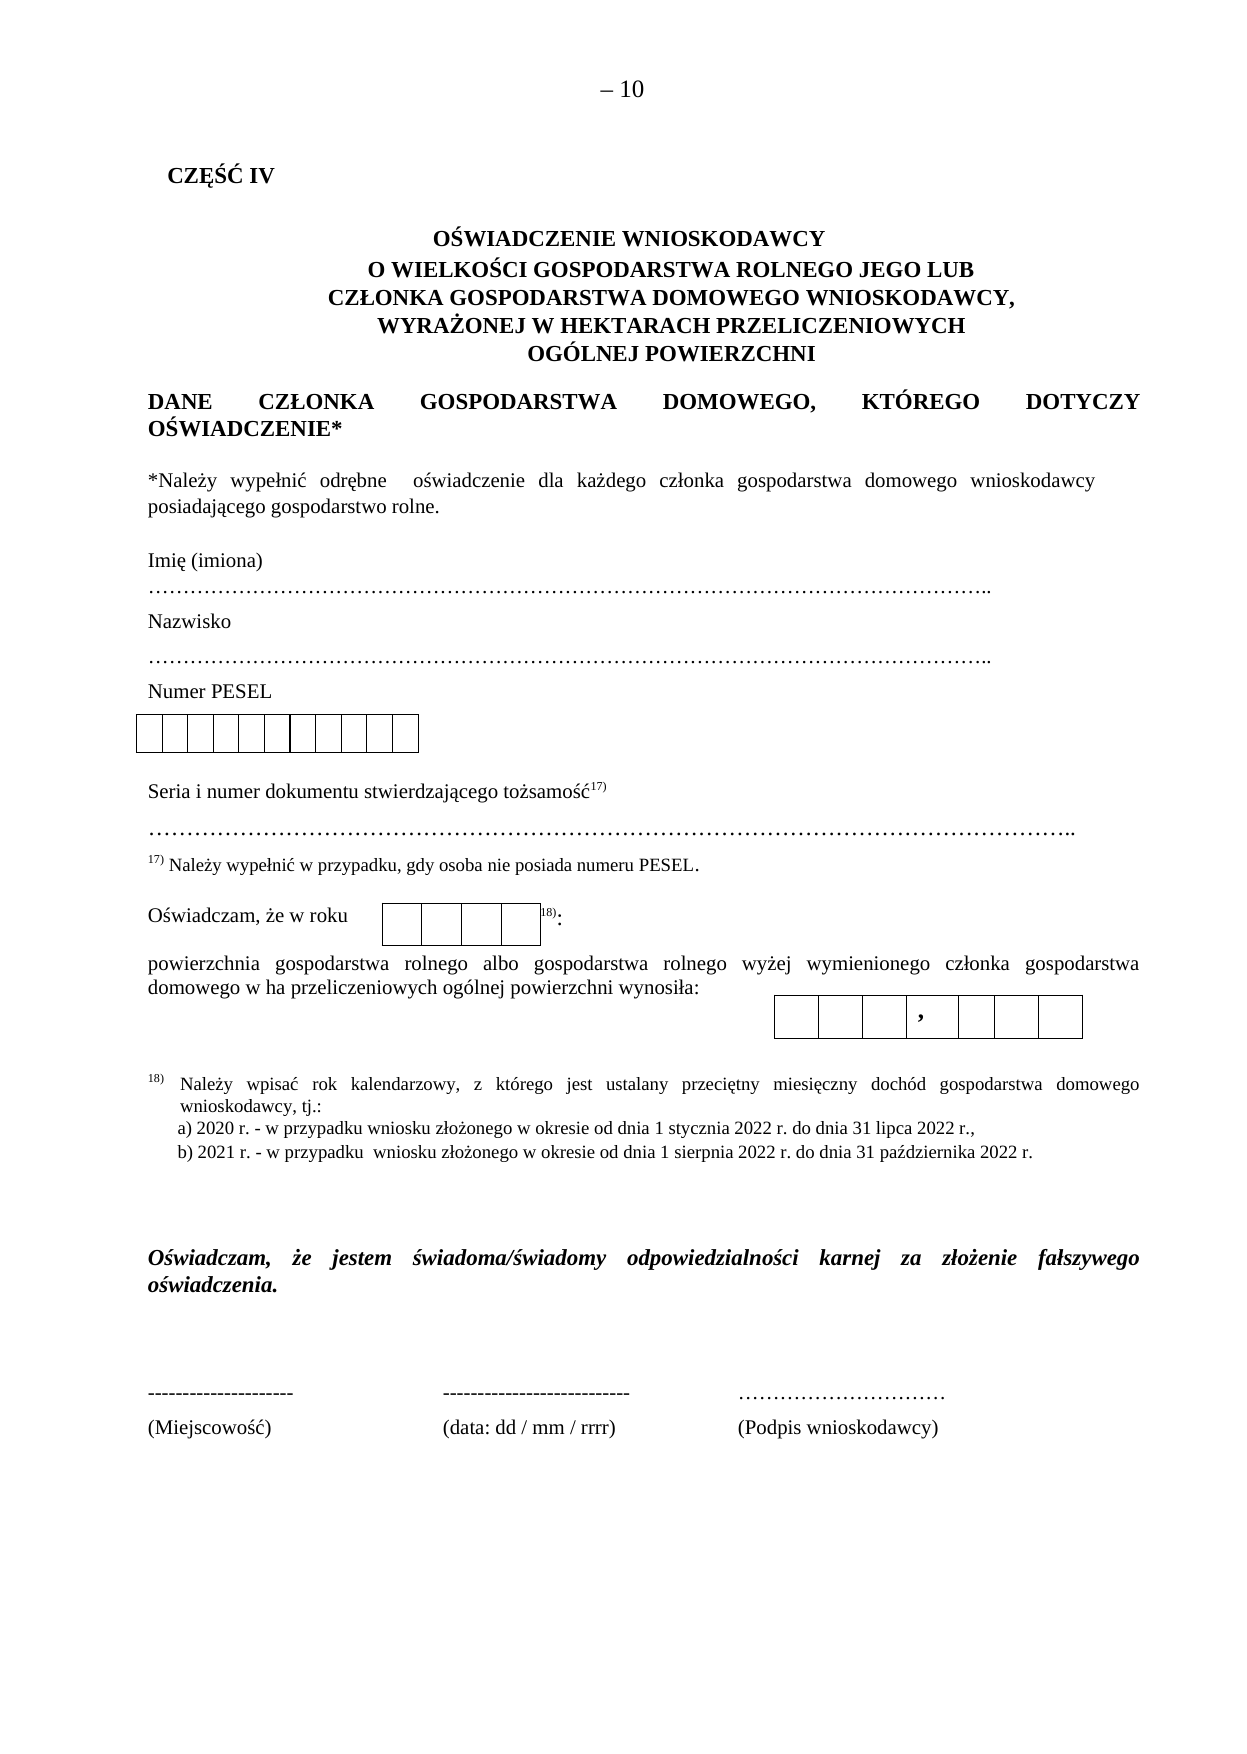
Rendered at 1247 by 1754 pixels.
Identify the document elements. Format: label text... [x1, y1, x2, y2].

text ………………………………………………………………………………………………………….. [148, 644, 1097, 668]
table_header [163, 715, 187, 752]
table_header [1039, 996, 1082, 1038]
table_header [367, 715, 392, 752]
table_header [137, 715, 162, 752]
text b) 2021 r. - w przypadku wniosku złożonego w okresie od dnia 1 sierpnia 2022 r. do dnia 31 października 2022 r. [177, 1141, 1066, 1162]
table_header [393, 715, 418, 752]
table_header [775, 996, 818, 1038]
text a) 2020 r. - w przypadku wniosku złożonego w okresie od dnia 1 stycznia 2022 r. do dnia 31 lipca 2022 r., [177, 1117, 1097, 1138]
text ………………………………………………………………………………………………………….. [148, 574, 1097, 598]
text DANE CZŁONKA GOSPODARSTWA DOMOWEGO, KTÓREGO DOTYCZY OŚWIADCZENIE* [148, 388, 1141, 441]
text 18) Należy wpisać rok kalendarzowy, z którego jest ustalany przeciętny miesięczny dochód gospodarstwa domowego wnioskodawcy, tj.: [148, 1071, 1141, 1117]
table_header [819, 996, 862, 1038]
table_header [502, 904, 540, 945]
table_header [291, 715, 315, 752]
table_header , [907, 996, 958, 1038]
table_header [265, 715, 289, 752]
table_header [462, 904, 501, 945]
table_header [316, 715, 341, 752]
text powierzchnia gospodarstwa rolnego albo gospodarstwa rolnego wyżej wymienionego członka gospodarstwa domowego w ha przeliczeniowych ogólnej powierzchni wynosiła: [148, 951, 1141, 999]
table_header 18): [541, 903, 580, 945]
text --------------------- --------------------------- ………………………… [148, 1380, 1085, 1404]
table_header [214, 715, 238, 752]
table_header [422, 904, 461, 945]
table_header [995, 996, 1038, 1038]
text Oświadczam, że jestem świadoma/świadomy odpowiedzialności karnej za złożenie fałszywego oświadczenia. [148, 1244, 1141, 1297]
text (Miejscowość) (data: dd / mm / rrrr) (Podpis wnioskodawcy) [148, 1415, 1085, 1439]
subtitle CZĘŚĆ IV [167, 162, 1091, 189]
subtitle OŚWIADCZENIE WNIOSKODAWCY [167, 225, 1091, 251]
text Numer PESEL [148, 679, 1097, 703]
text *Należy wypełnić odrębne oświadczenie dla każdego członka gospodarstwa domowego wnioskodawcy posiadającego gospodarstwo rolne. [148, 468, 1097, 518]
text 17) Należy wypełnić w przypadku, gdy osoba nie posiada numeru PESEL. [148, 852, 1085, 876]
text [580, 903, 1141, 927]
table_header [188, 715, 213, 752]
text Seria i numer dokumentu stwierdzającego tożsamość17) [148, 779, 1097, 803]
text Nazwisko [148, 609, 1097, 633]
table_header [342, 715, 366, 752]
text O WIELKOŚCI GOSPODARSTWA ROLNEGO JEGO LUB CZŁONKA GOSPODARSTWA DOMOWEGO WNIOSKODAWCY, WYRAŻONEJ W HEKTARACH PRZELICZENIOWYCH OGÓLNEJ POWIERZCHNI [324, 256, 1018, 366]
table_header [239, 715, 264, 752]
text ………………………………………………………………………………………………………….. [148, 814, 1097, 841]
text Imię (imiona) [148, 548, 1097, 572]
table_header [863, 996, 906, 1038]
table_header [383, 904, 421, 945]
text Oświadczam, że w roku [148, 903, 382, 927]
table_header [959, 996, 994, 1038]
